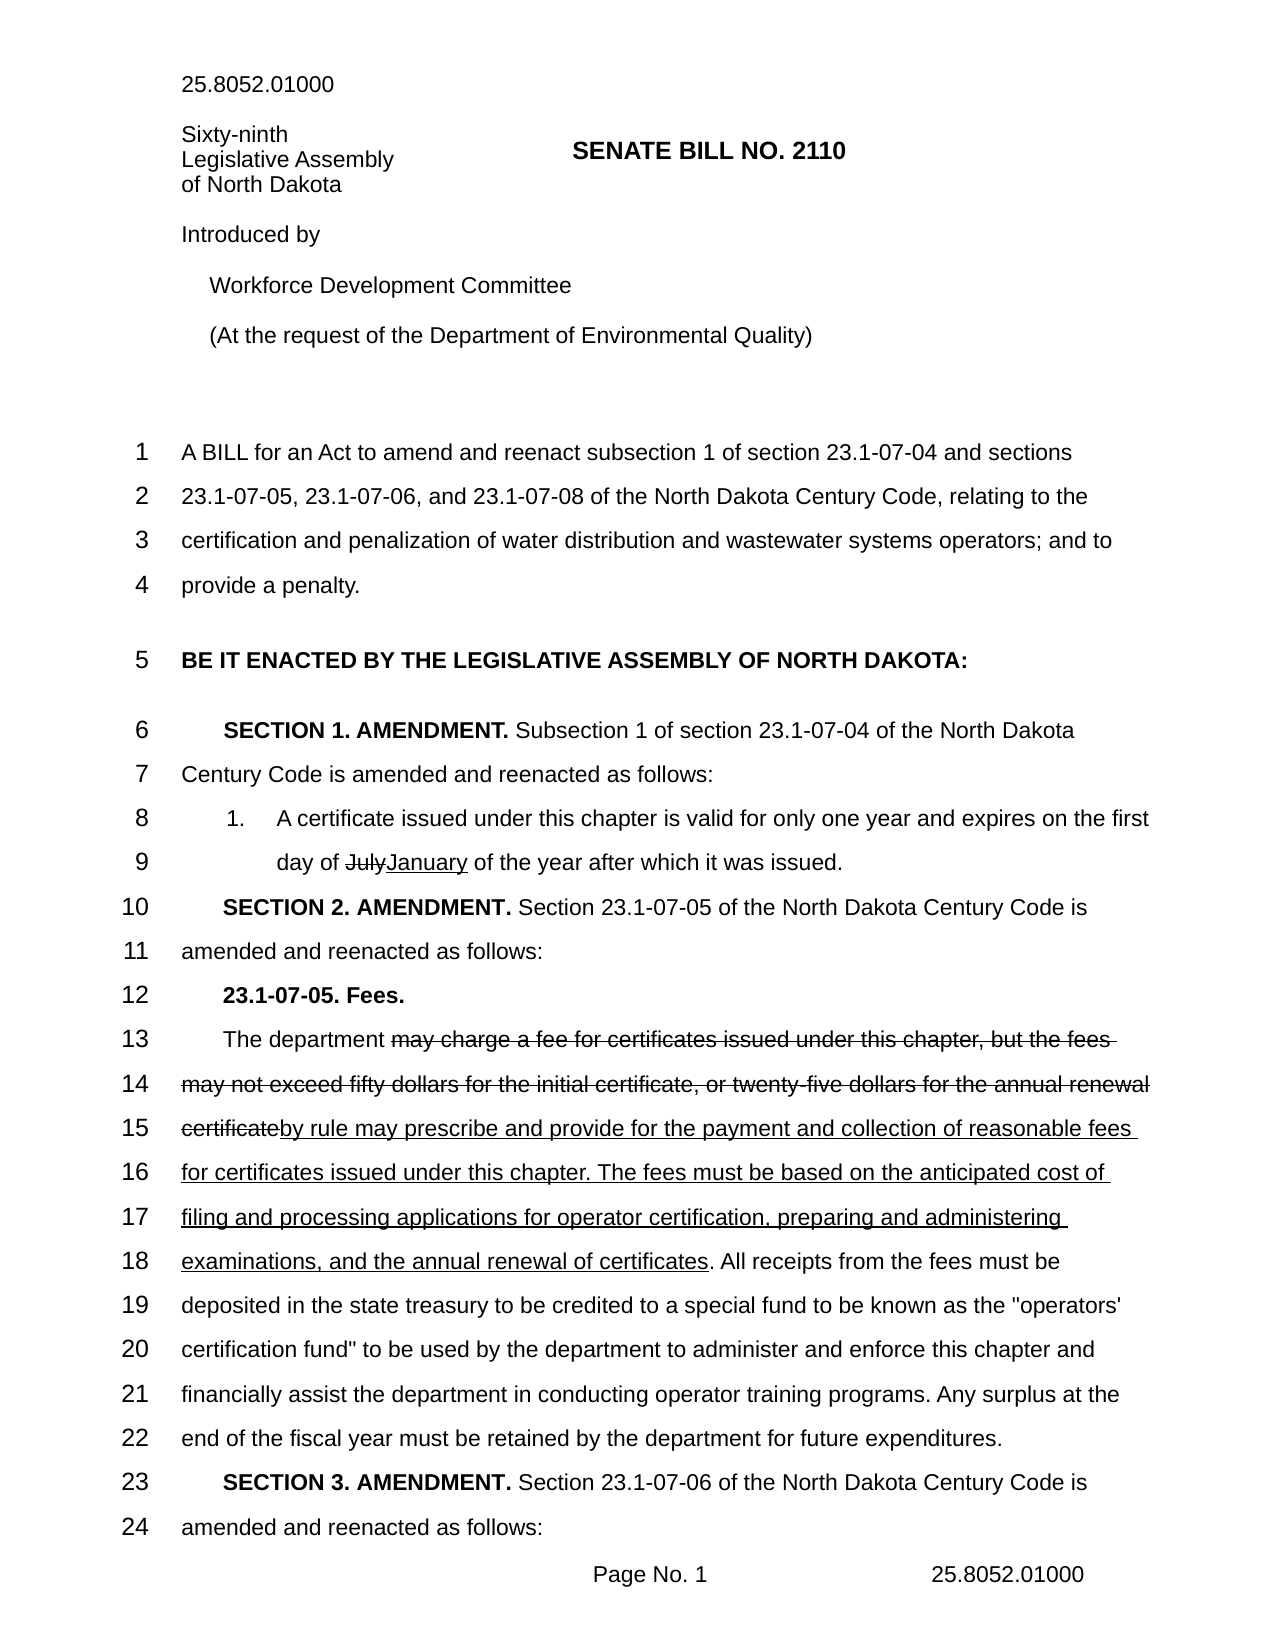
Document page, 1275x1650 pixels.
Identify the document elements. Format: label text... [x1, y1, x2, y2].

text (At the request of the Department of Environmental Quality) [209, 325, 1154, 348]
title A BILL for an Act to amend and reenact subsection 1 of section 23.1‑07‑04 and sections 23.1‑07‑05, 23.1‑07‑06, and 23.1‑07‑08 of the North Dakota Century Code, relating to the certification and penalization of water distribution and wastewater systems operators; and to provide a penalty. [181, 425, 1154, 602]
text SECTION 2. AMENDMENT. Section 23.1‑07‑05 of the North Dakota Century Code is amended and reenacted as follows: [181, 880, 1154, 968]
text Legislative Assembly [181, 148, 1154, 173]
text SECTION 3. AMENDMENT. Section 23.1‑07‑06 of the North Dakota Century Code is amended and reenacted as follows: [181, 1455, 1154, 1544]
text of North Dakota [181, 173, 1154, 198]
text BE IT ENACTED BY THE LEGISLATIVE ASSEMBLY OF NORTH DAKOTA: [181, 633, 1154, 678]
text The department may charge a fee for certificates issued under this chapter, but the fees may not exceed fifty dollars for the initial certificate, or twenty‑five dollars for the annual renewal certificateby rule may prescribe and provide for the payment and collection of reasonable fees for certificates issued under this chapter. The fees must be based on the anticipated cost of filing and processing applications for operator certification, preparing and administering examinations, and the annual renewal of certificates. All receipts from the fees must be deposited in the state treasury to be credited to a special fund to be known as the "operators' certification fund" to be used by the department to administer and enforce this chapter and financially assist the department in conducting operator training programs. Any surplus at the end of the fiscal year must be retained by the department for future expenditures. [181, 1012, 1154, 1455]
subtitle 23.1‑07‑05. Fees. [181, 968, 1154, 1012]
text SECTION 1. AMENDMENT. Subsection 1 of section 23.1‑07‑04 of the North Dakota Century Code is amended and reenacted as follows: [181, 703, 1154, 791]
text . [181, 73, 1154, 133]
text 1. A certificate issued under this chapter is valid for only one year and expires on the first day of JulyJanuary of the year after which it was issued. [181, 791, 1154, 880]
text Introduced by [181, 223, 1154, 248]
title BILL NO. [565, 136, 846, 165]
text Workforce Development Committee [209, 275, 1154, 298]
